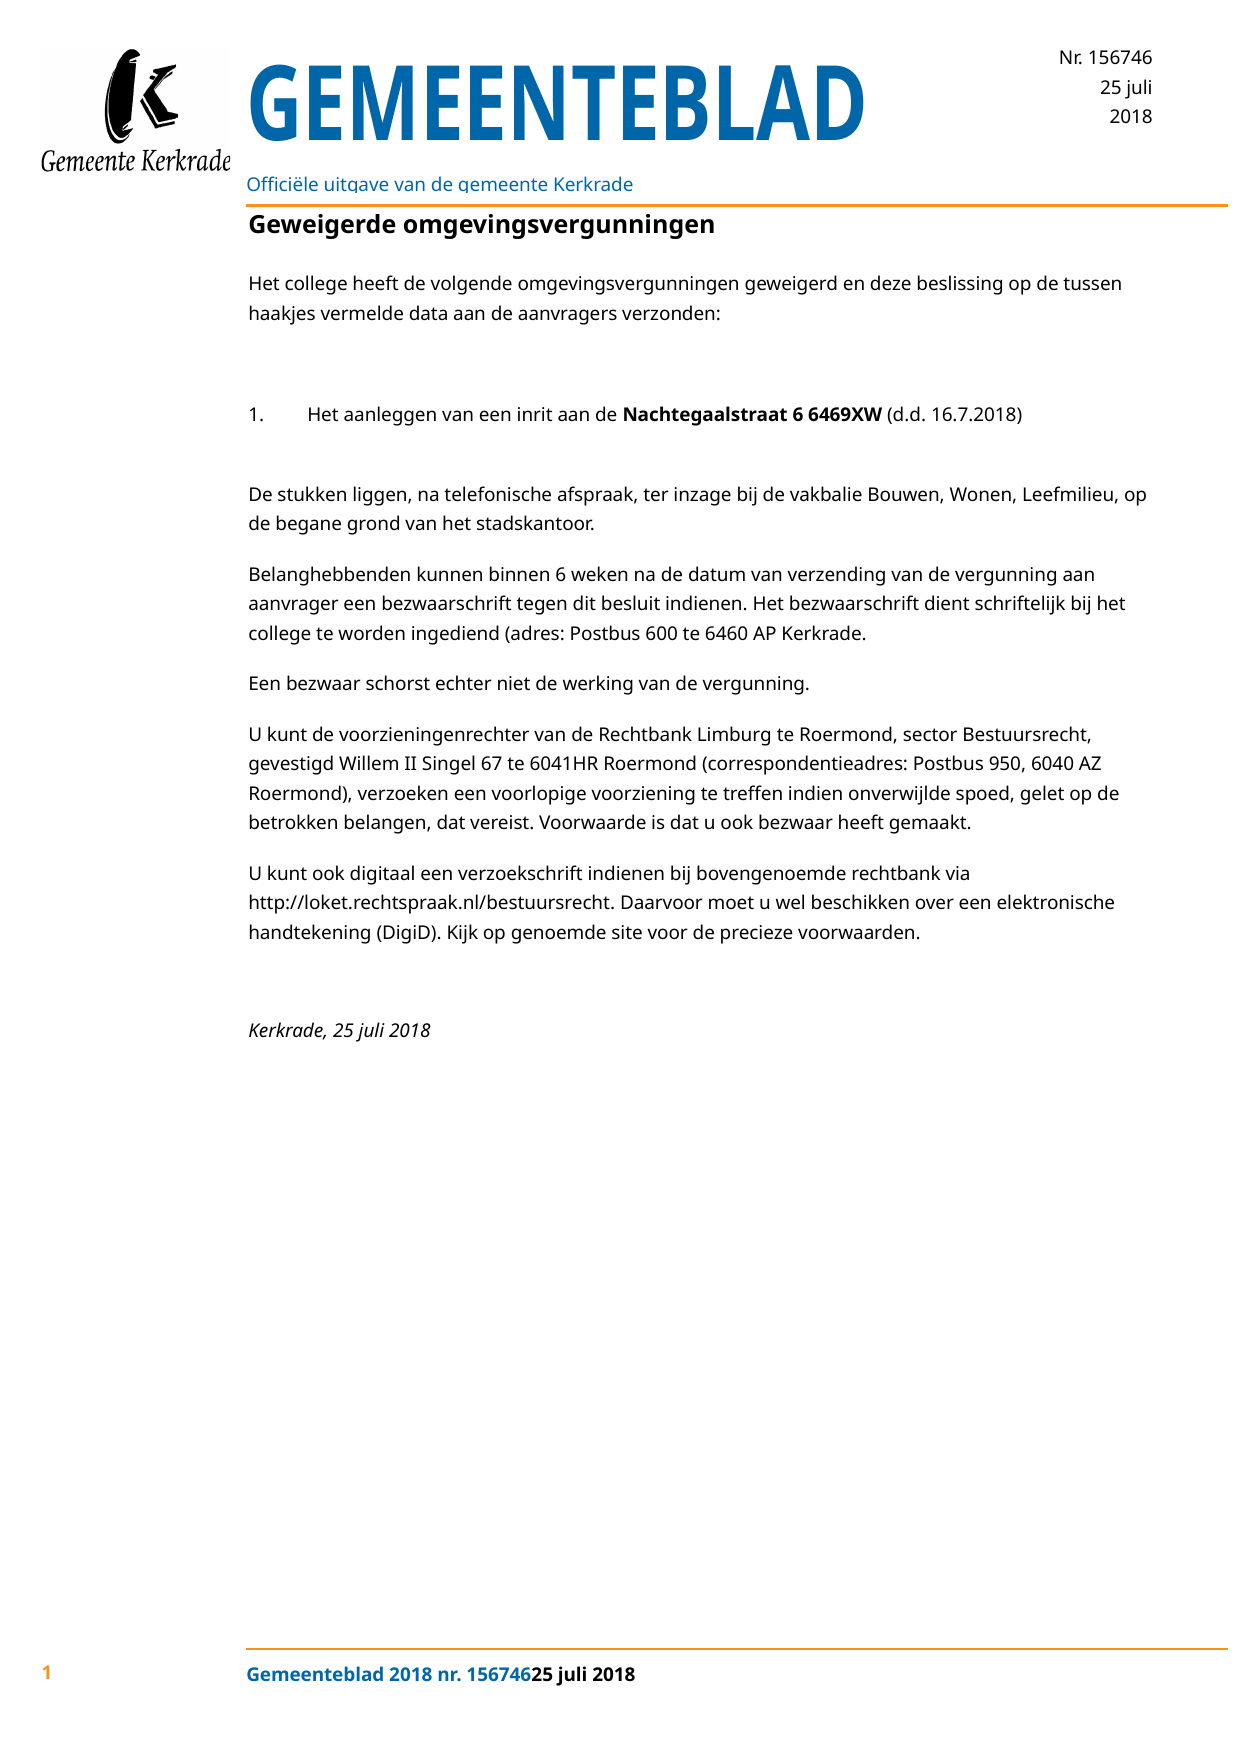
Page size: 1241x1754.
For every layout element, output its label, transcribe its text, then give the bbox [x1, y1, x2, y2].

text De stukken liggen, na telefonische afspraak, ter inzage bij de vakbalie Bouwen, Wonen, Leefmilieu, op de begane grond van het stadskantoor. [248, 481, 1152, 536]
text Geweigerde omgevingsvergunningen [248, 207, 1152, 241]
text Een bezwaar schorst echter niet de werking van de vergunning. [248, 670, 1152, 696]
text U kunt de voorzieningenrechter van de Rechtbank Limburg te Roermond, sector Bestuursrecht, gevestigd Willem II Singel 67 te 6041HR Roermond (correspondentieadres: Postbus 950, 6040 AZ Roermond), verzoeken een voorlopige voorziening te treffen indien onverwijlde spoed, gelet op de betrokken belangen, dat vereist. Voorwaarde is dat u ook bezwaar heeft gemaakt. [248, 721, 1152, 835]
text Het college heeft de volgende omgevingsvergunningen geweigerd en deze beslissing op de tussen haakjes vermelde data aan de aanvragers verzonden: [248, 270, 1152, 326]
list Het aanleggen van een inrit aan de Nachtegaalstraat 6 6469XW (d.d. 16.7.2018) [248, 401, 1152, 426]
text Kerkrade, 25 juli 2018 [248, 1017, 1152, 1043]
text Belanghebbenden kunnen binnen 6 weken na de datum van verzending van de vergunning aan aanvrager een bezwaarschrift tegen dit besluit indienen. Het bezwaarschrift dient schriftelijk bij het college te worden ingediend (adres: Postbus 600 te 6460 AP Kerkrade. [248, 561, 1152, 646]
picture [41, 47, 231, 172]
text U kunt ook digitaal een verzoekschrift indienen bij bovengenoemde rechtbank via http://loket.rechtspraak.nl/bestuursrecht. Daarvoor moet u wel beschikken over een elektronische handtekening (DigiD). Kijk op genoemde site voor de precieze voorwaarden. [248, 860, 1152, 945]
